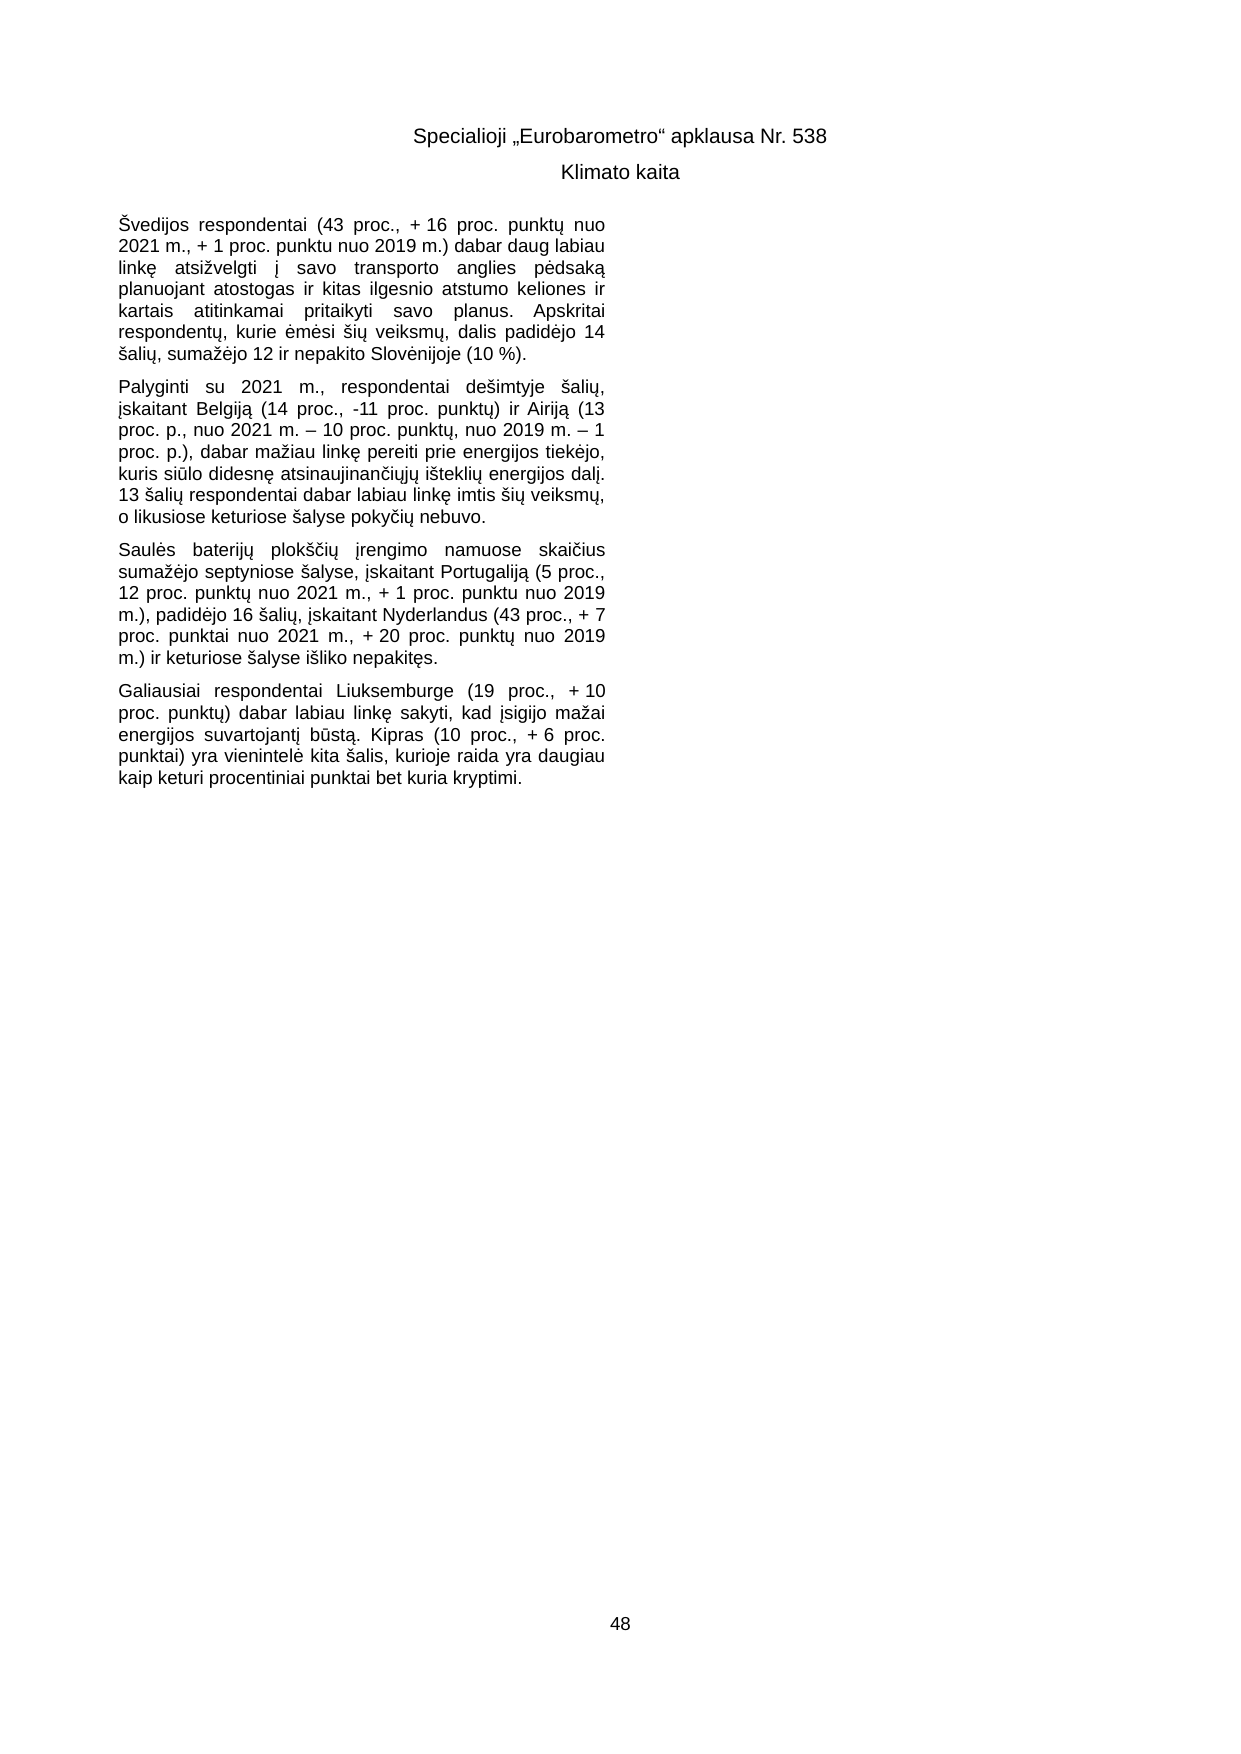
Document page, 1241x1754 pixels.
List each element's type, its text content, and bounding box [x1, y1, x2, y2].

text Palyginti su 2021 m., respondentai dešimtyje šalių, įskaitant Belgiją (14 proc., -11 proc. punktų) ir Airiją (13 proc. p., nuo 2021 m. – 10 proc. punktų, nuo 2019 m. – 1 proc. p.), dabar mažiau linkę pereiti prie energijos tiekėjo, kuris siūlo didesnę atsinaujinančiųjų išteklių energijos dalį. 13 šalių respondentai dabar labiau linkę imtis šių veiksmų, o likusiose keturiose šalyse pokyčių nebuvo. [118, 376, 605, 527]
text Švedijos respondentai (43 proc., + 16 proc. punktų nuo 2021 m., + 1 proc. punktu nuo 2019 m.) dabar daug labiau linkę atsižvelgti į savo transporto anglies pėdsaką planuojant atostogas ir kitas ilgesnio atstumo keliones ir kartais atitinkamai pritaikyti savo planus. Apskritai respondentų, kurie ėmėsi šių veiksmų, dalis padidėjo 14 šalių, sumažėjo 12 ir nepakito Slovėnijoje (10 %). [118, 213, 605, 364]
text Galiausiai respondentai Liuksemburge (19 proc., + 10 proc. punktų) dabar labiau linkę sakyti, kad įsigijo mažai energijos suvartojantį būstą. Kipras (10 proc., + 6 proc. punktai) yra vienintelė kita šalis, kurioje raida yra daugiau kaip keturi procentiniai punktai bet kuria kryptimi. [118, 680, 605, 788]
text Saulės baterijų plokščių įrengimo namuose skaičius sumažėjo septyniose šalyse, įskaitant Portugaliją (5 proc., 12 proc. punktų nuo 2021 m., + 1 proc. punktu nuo 2019 m.), padidėjo 16 šalių, įskaitant Nyderlandus (43 proc., + 7 proc. punktai nuo 2021 m., + 20 proc. punktų nuo 2019 m.) ir keturiose šalyse išliko nepakitęs. [118, 539, 605, 668]
